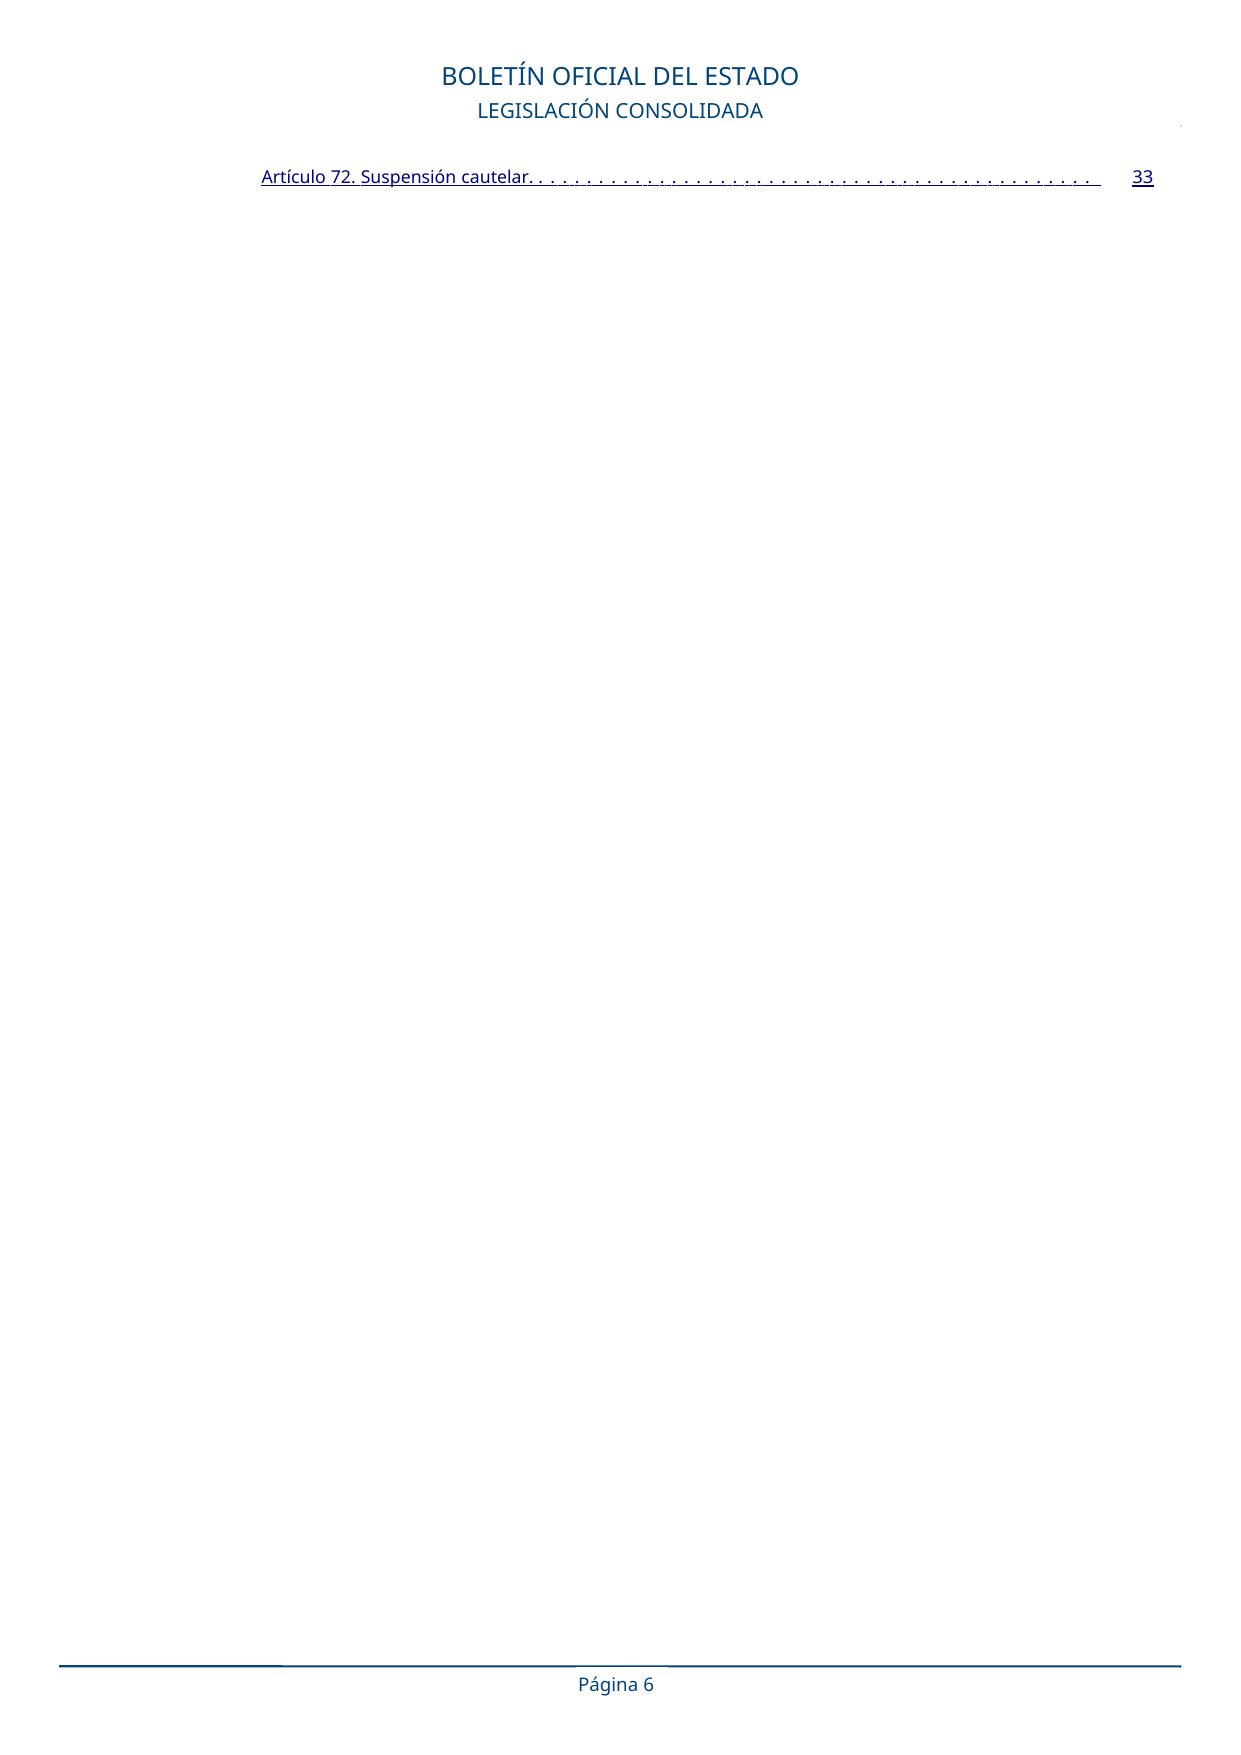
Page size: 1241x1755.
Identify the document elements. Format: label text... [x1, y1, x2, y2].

table_cell 33 [1116, 155, 1173, 190]
table_cell Artículo 72. Suspensión cautelar. . . . . . . . . . . . . . . . . . . . . . . . . . . . . . . . . . . . . . . . . . . . . . . [151, 155, 1116, 190]
